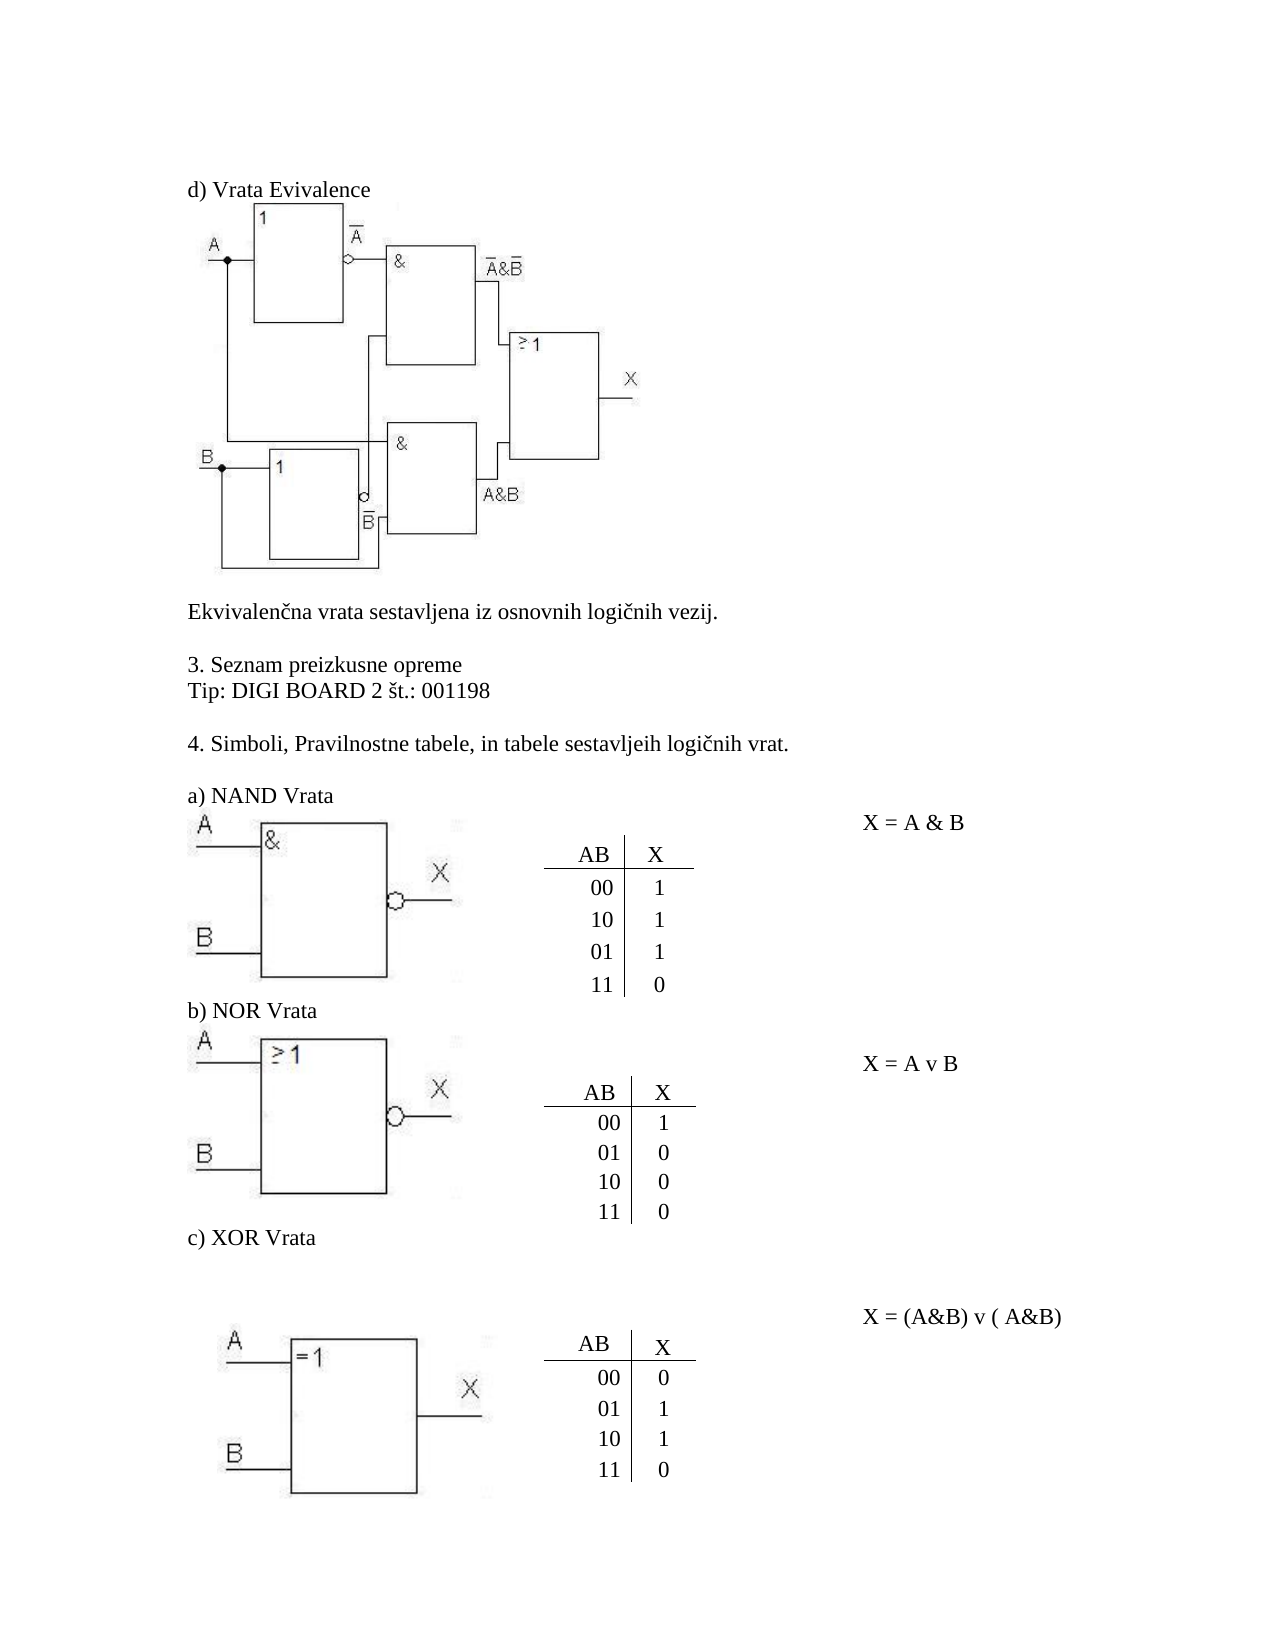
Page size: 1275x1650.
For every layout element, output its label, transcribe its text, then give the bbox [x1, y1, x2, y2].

text X = A & B [468, 809, 1087, 835]
table_cell 0 [632, 1195, 696, 1224]
text b) NOR Vrata [187, 997, 1087, 1023]
text 3. Seznam preizkusne opreme [187, 651, 1087, 677]
table_cell 1 [625, 933, 694, 965]
table_cell 0 [632, 1361, 696, 1391]
table_header AB [544, 1330, 631, 1360]
table_header X [625, 835, 694, 868]
table_cell 1 [632, 1107, 696, 1135]
table_cell 0 [625, 965, 694, 997]
table_cell 1 [632, 1421, 696, 1452]
table_cell 0 [632, 1165, 696, 1194]
picture [187, 1076, 469, 1204]
picture [217, 1323, 498, 1502]
text 4. Simboli, Pravilnostne tabele, in tabele sestavljeih logičnih vrat. [187, 730, 1087, 756]
picture [187, 807, 468, 986]
table_header X [632, 1076, 696, 1106]
table_cell 00 [544, 1107, 631, 1135]
table_cell 0 [632, 1135, 696, 1165]
table_cell 01 [544, 1391, 631, 1421]
picture [187, 203, 657, 598]
table_cell 1 [625, 869, 694, 900]
table_cell 1 [625, 900, 694, 932]
table_cell 10 [544, 1165, 631, 1194]
table_header AB [544, 835, 624, 868]
table_header AB [544, 1076, 631, 1106]
text X = A v B [187, 1050, 1087, 1076]
table_cell 1 [632, 1391, 696, 1421]
text Ekvivalenčna vrata sestavljena iz osnovnih logičnih vezij. [187, 598, 1087, 624]
table_cell 10 [544, 1421, 631, 1452]
table_cell 11 [544, 1452, 631, 1482]
table_cell 0 [632, 1452, 696, 1482]
table_cell 01 [544, 1135, 631, 1165]
table_header X [632, 1330, 696, 1360]
text c) XOR Vrata [187, 1224, 1087, 1251]
table_cell 00 [544, 869, 624, 900]
table_cell 11 [544, 965, 624, 997]
text Tip: DIGI BOARD 2 št.: 001198 [187, 677, 1087, 703]
table_cell 11 [544, 1195, 631, 1224]
text X = (A&B) v ( A&B) [187, 1303, 1087, 1329]
table_cell 10 [544, 900, 624, 932]
text a) NAND Vrata [187, 782, 1087, 809]
table_cell 00 [544, 1361, 631, 1391]
picture [187, 1023, 469, 1050]
table_cell 01 [544, 933, 624, 965]
text d) Vrata Evivalence [187, 176, 1087, 203]
